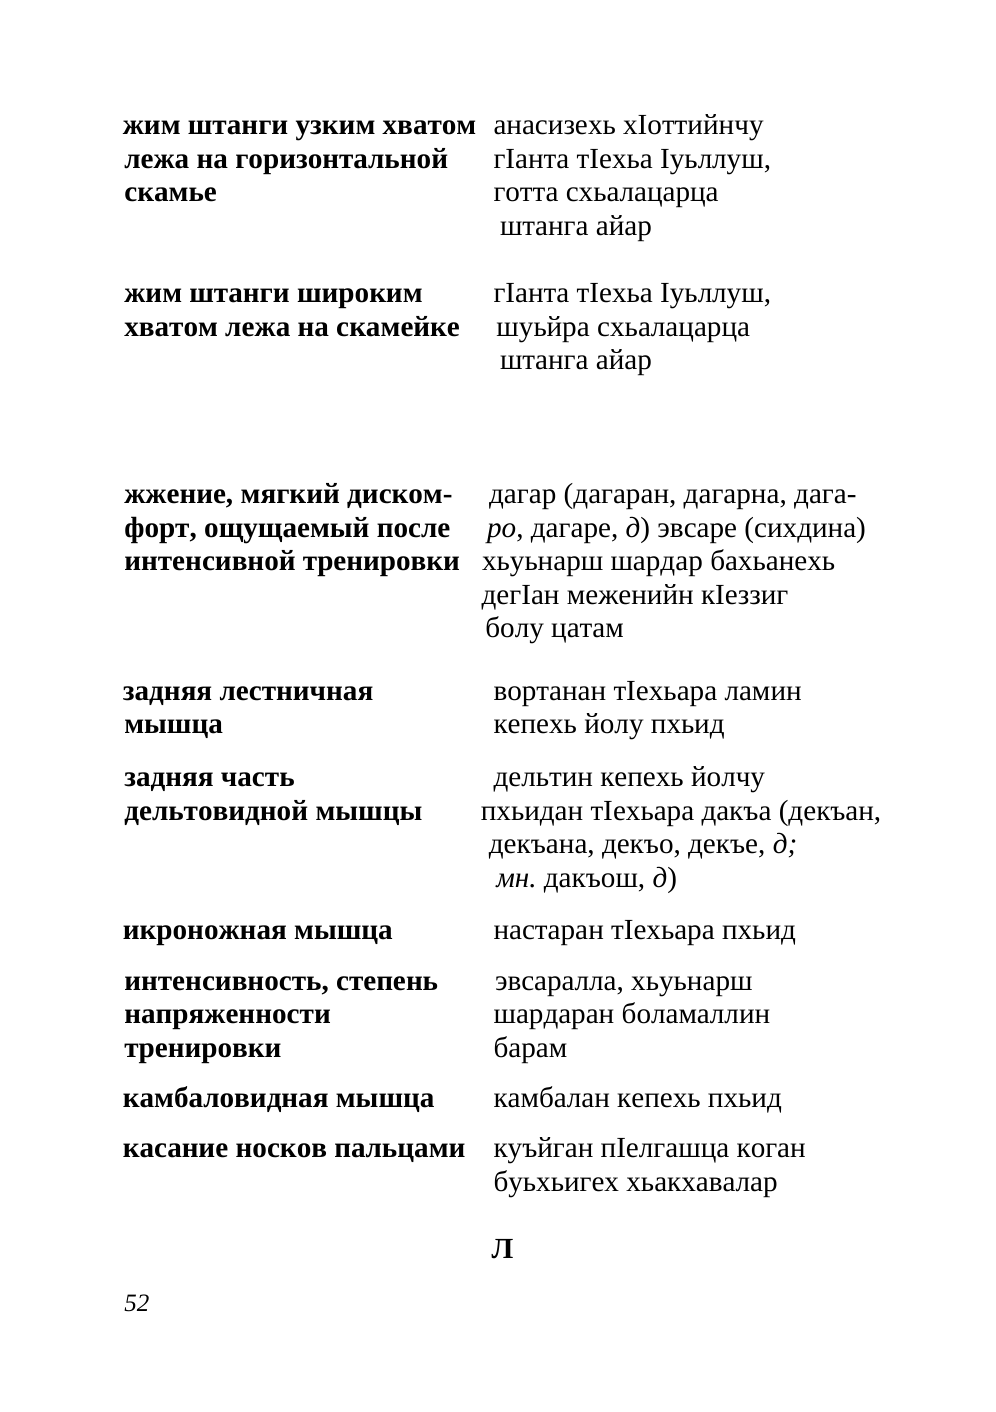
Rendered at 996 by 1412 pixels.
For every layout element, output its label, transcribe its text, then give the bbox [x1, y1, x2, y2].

text лежа на горизонтальной гIанта тIехьа Iуьллуш, скамье готта схьалацарца штанга айар [124, 141, 882, 242]
text буьхьигех хьакхавалар [419, 1164, 882, 1197]
text мышца кепехь йолу пхьид [124, 706, 882, 740]
text камбаловидная мышца камбалан кепехь пхьид [123, 1080, 882, 1114]
text тренировки барам [124, 1030, 882, 1063]
text жим штанги узким хватом анасизехь хIоттийнчу [123, 107, 882, 141]
text форт, ощущаемый после ро, дагаре, д) эвсаре (сихдина) интенсивной тренировки хьуьнарш шардар бахьанехь [124, 510, 877, 577]
text дельтовидной мышцы пхьидан тIехьара дакъа (декъан, [124, 793, 882, 826]
text декъана, декъо, декъе, д; [124, 826, 882, 860]
text болу цатам [124, 611, 877, 644]
text жжение, мягкий диском- дагар (дагаран, дагарна, дага- [124, 476, 877, 510]
text интенсивность, степень эвсаралла, хьуьнарш [124, 963, 882, 996]
text жим штанги широким гIанта тIехьа Iуьллуш, хватом лежа на скамейке шуьйра схьалацарца штанга айар [124, 275, 882, 376]
text дегIан меженийн кIеззиг [124, 577, 877, 611]
text касание носков пальцами куъйган пIелгашца коган [123, 1130, 882, 1164]
text задняя лестничная вортанан тIехьара ламин [123, 673, 882, 706]
text икроножная мышца настаран тIехьара пхьид [123, 912, 882, 946]
text мн. дакъош, д) [124, 860, 882, 893]
text напряженности шардаран боламаллин [124, 996, 882, 1030]
text Л [123, 1231, 882, 1264]
text задняя часть дельтин кепехь йолчу [124, 759, 882, 793]
